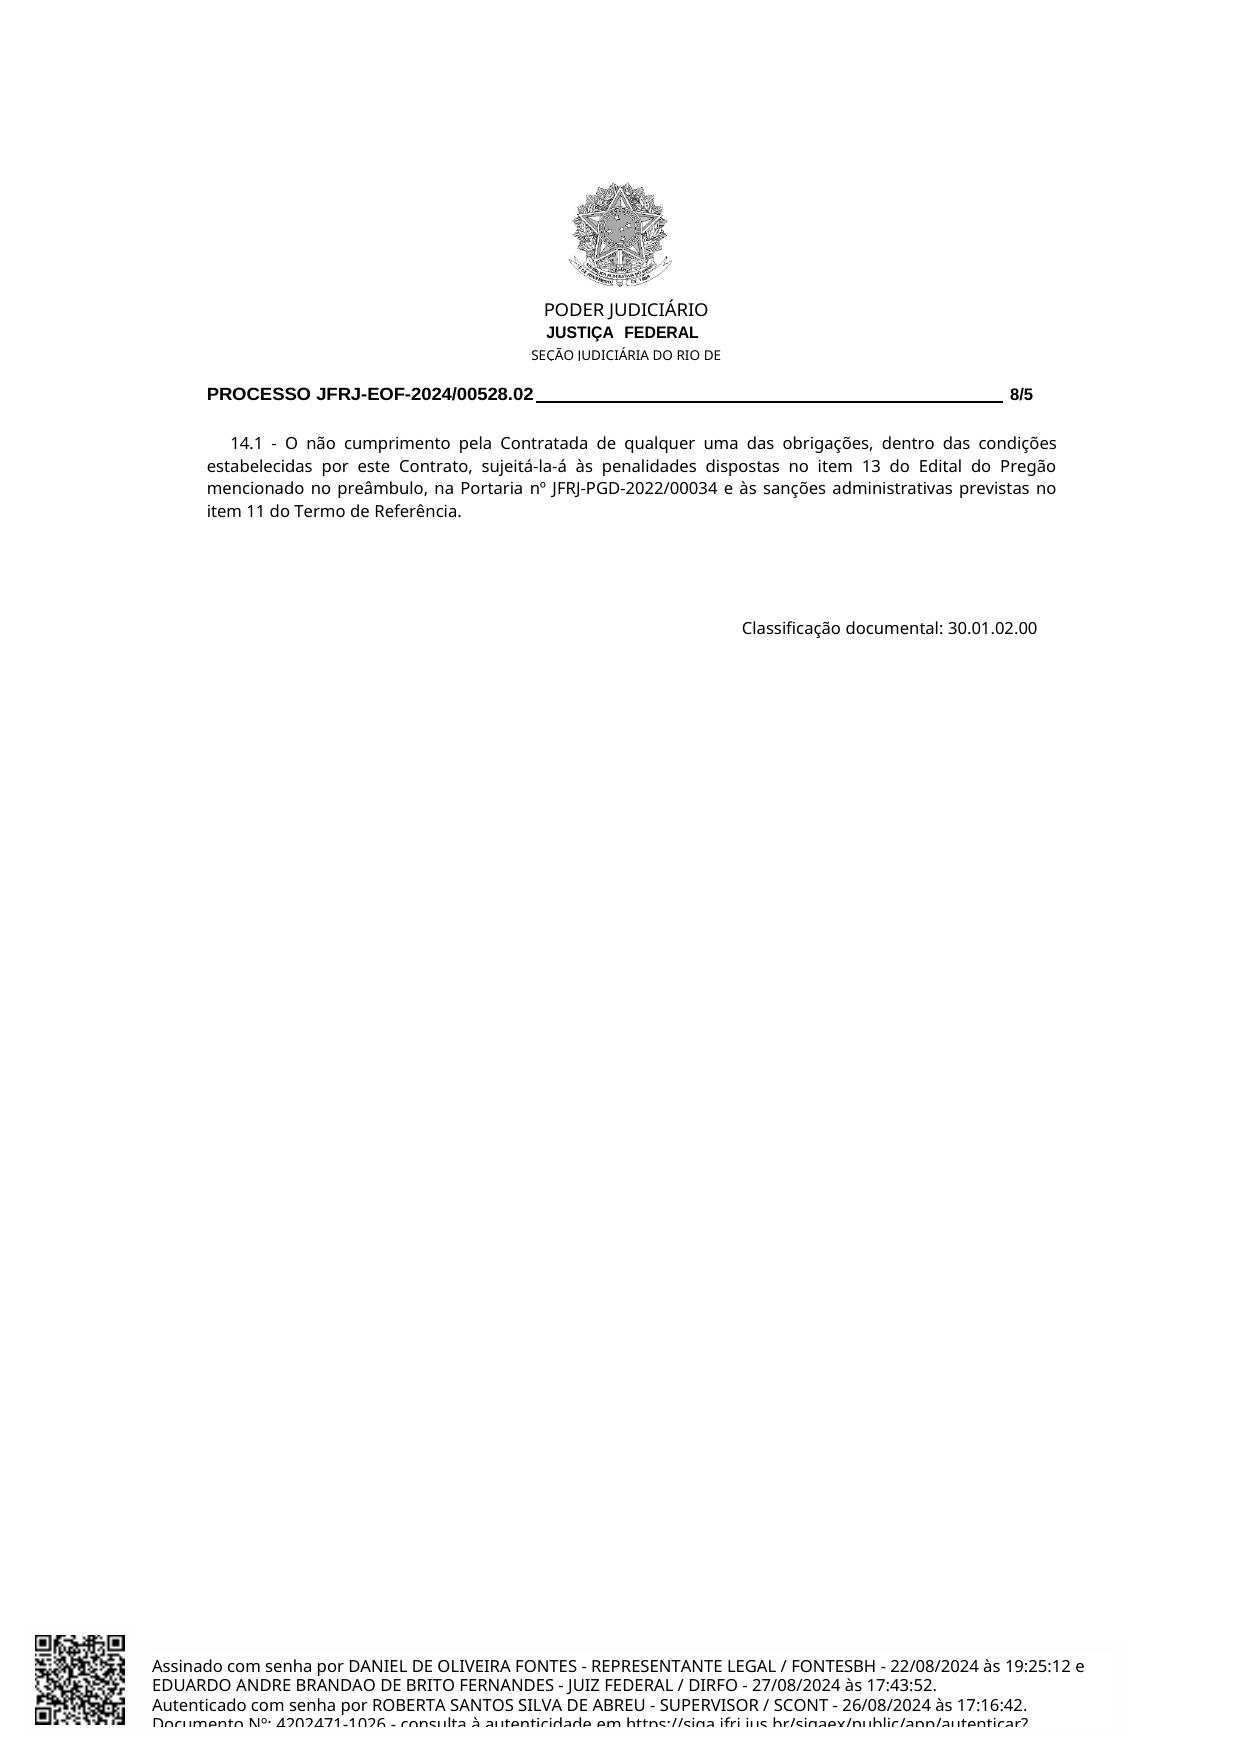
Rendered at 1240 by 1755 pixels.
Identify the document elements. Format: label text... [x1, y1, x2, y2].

text 14.1 - O não cumprimento pela Contratada de qualquer uma das obrigações, dentro das condições estabelecidas por este Contrato, sujeitá-la-á às penalidades dispostas no item 13 do Edital do Pregão mencionado no preâmbulo, na Portaria nº JFRJ-PGD-2022/00034 e às sanções administrativas previstas no item 11 do Termo de Referência. [207, 432, 1057, 522]
text Classificação documental: 30.01.02.00 [742, 616, 1239, 639]
